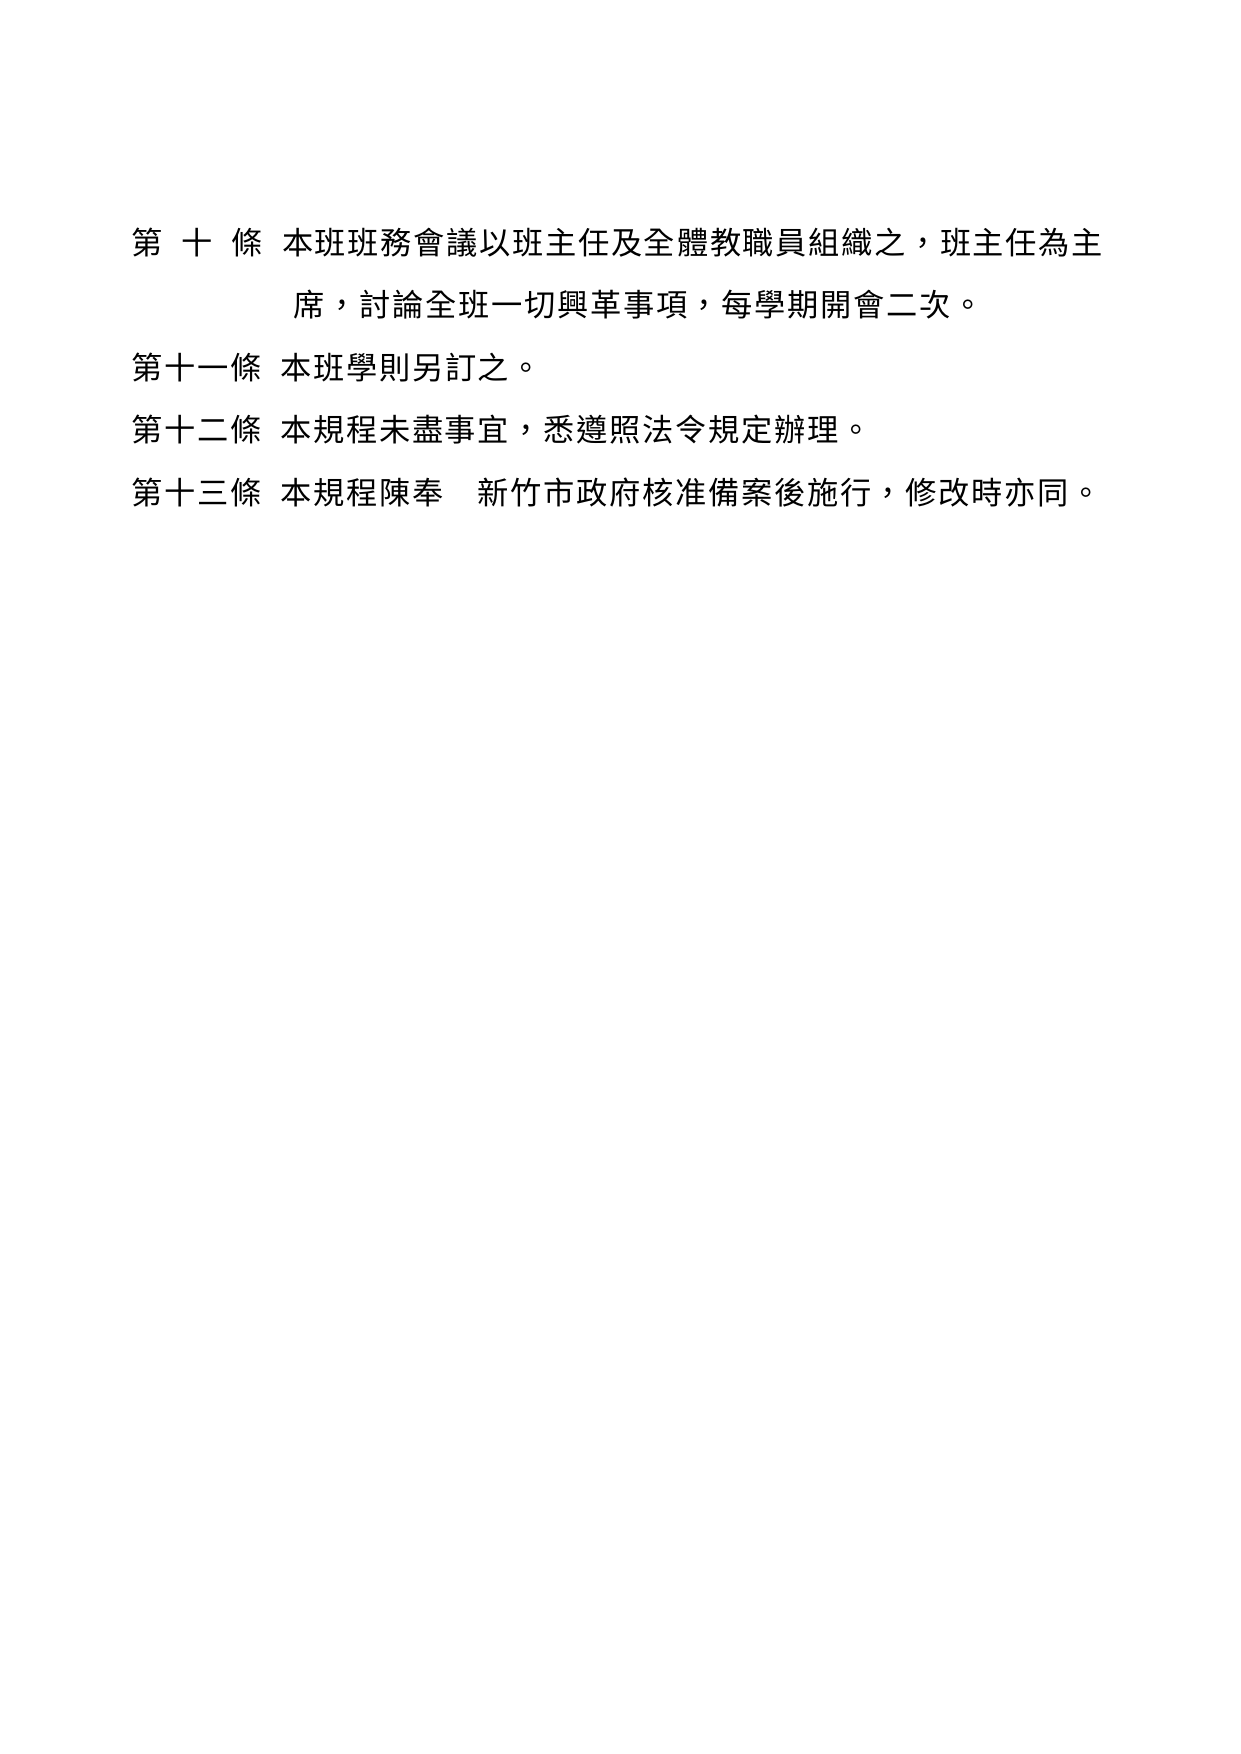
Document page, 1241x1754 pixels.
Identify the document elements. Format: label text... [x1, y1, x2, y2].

text 第十一條 本班學則另訂之。 [131, 324, 1106, 386]
text 第 十 條 本班班務會議以班主任及全體教職員組織之，班主任為主席，討論全班一切興革事項，每學期開會二次。 [131, 199, 1106, 324]
text 第十二條 本規程未盡事宜，悉遵照法令規定辦理。 [131, 386, 1106, 449]
text 第十三條 本規程陳奉 新竹市政府核准備案後施行，修改時亦同。 [131, 449, 1106, 511]
